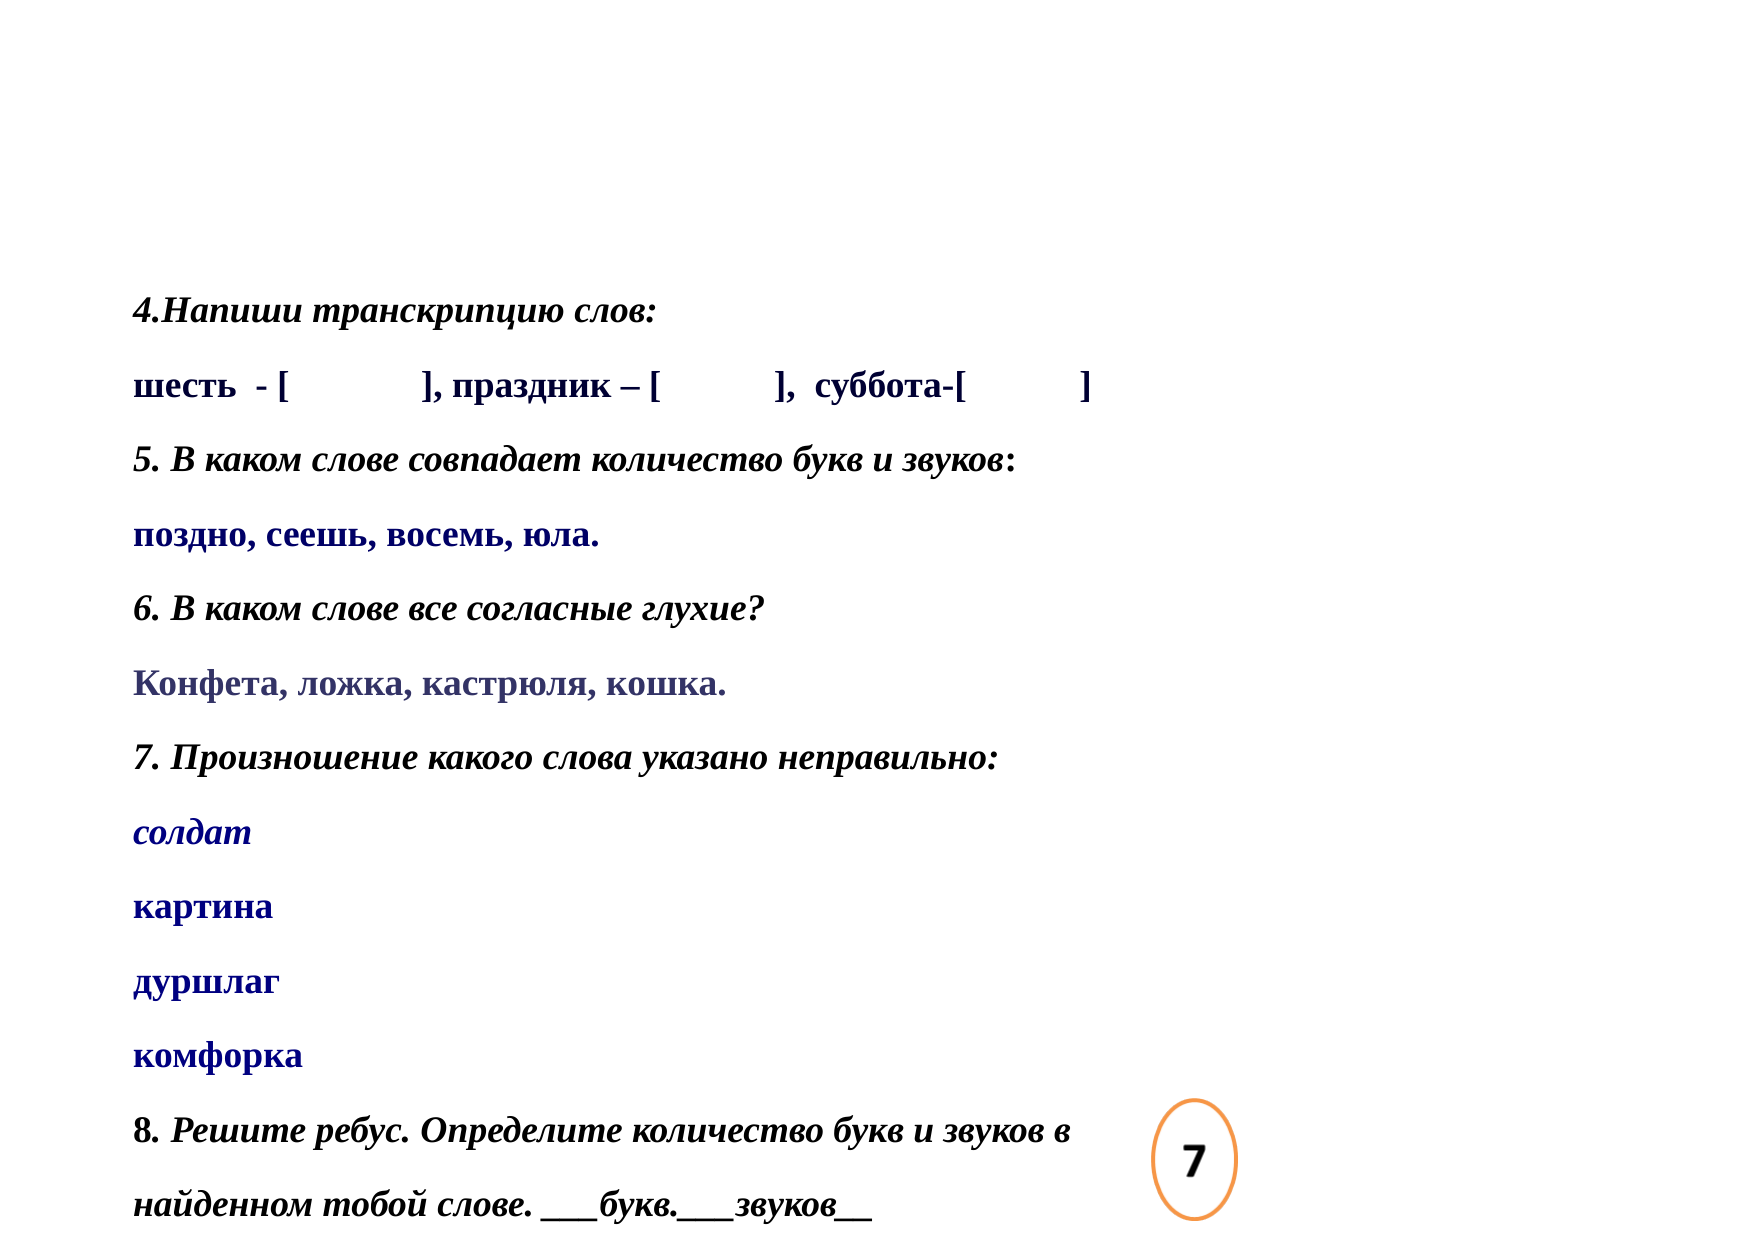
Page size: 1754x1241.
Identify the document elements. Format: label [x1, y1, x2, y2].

picture [1151, 1098, 1238, 1221]
